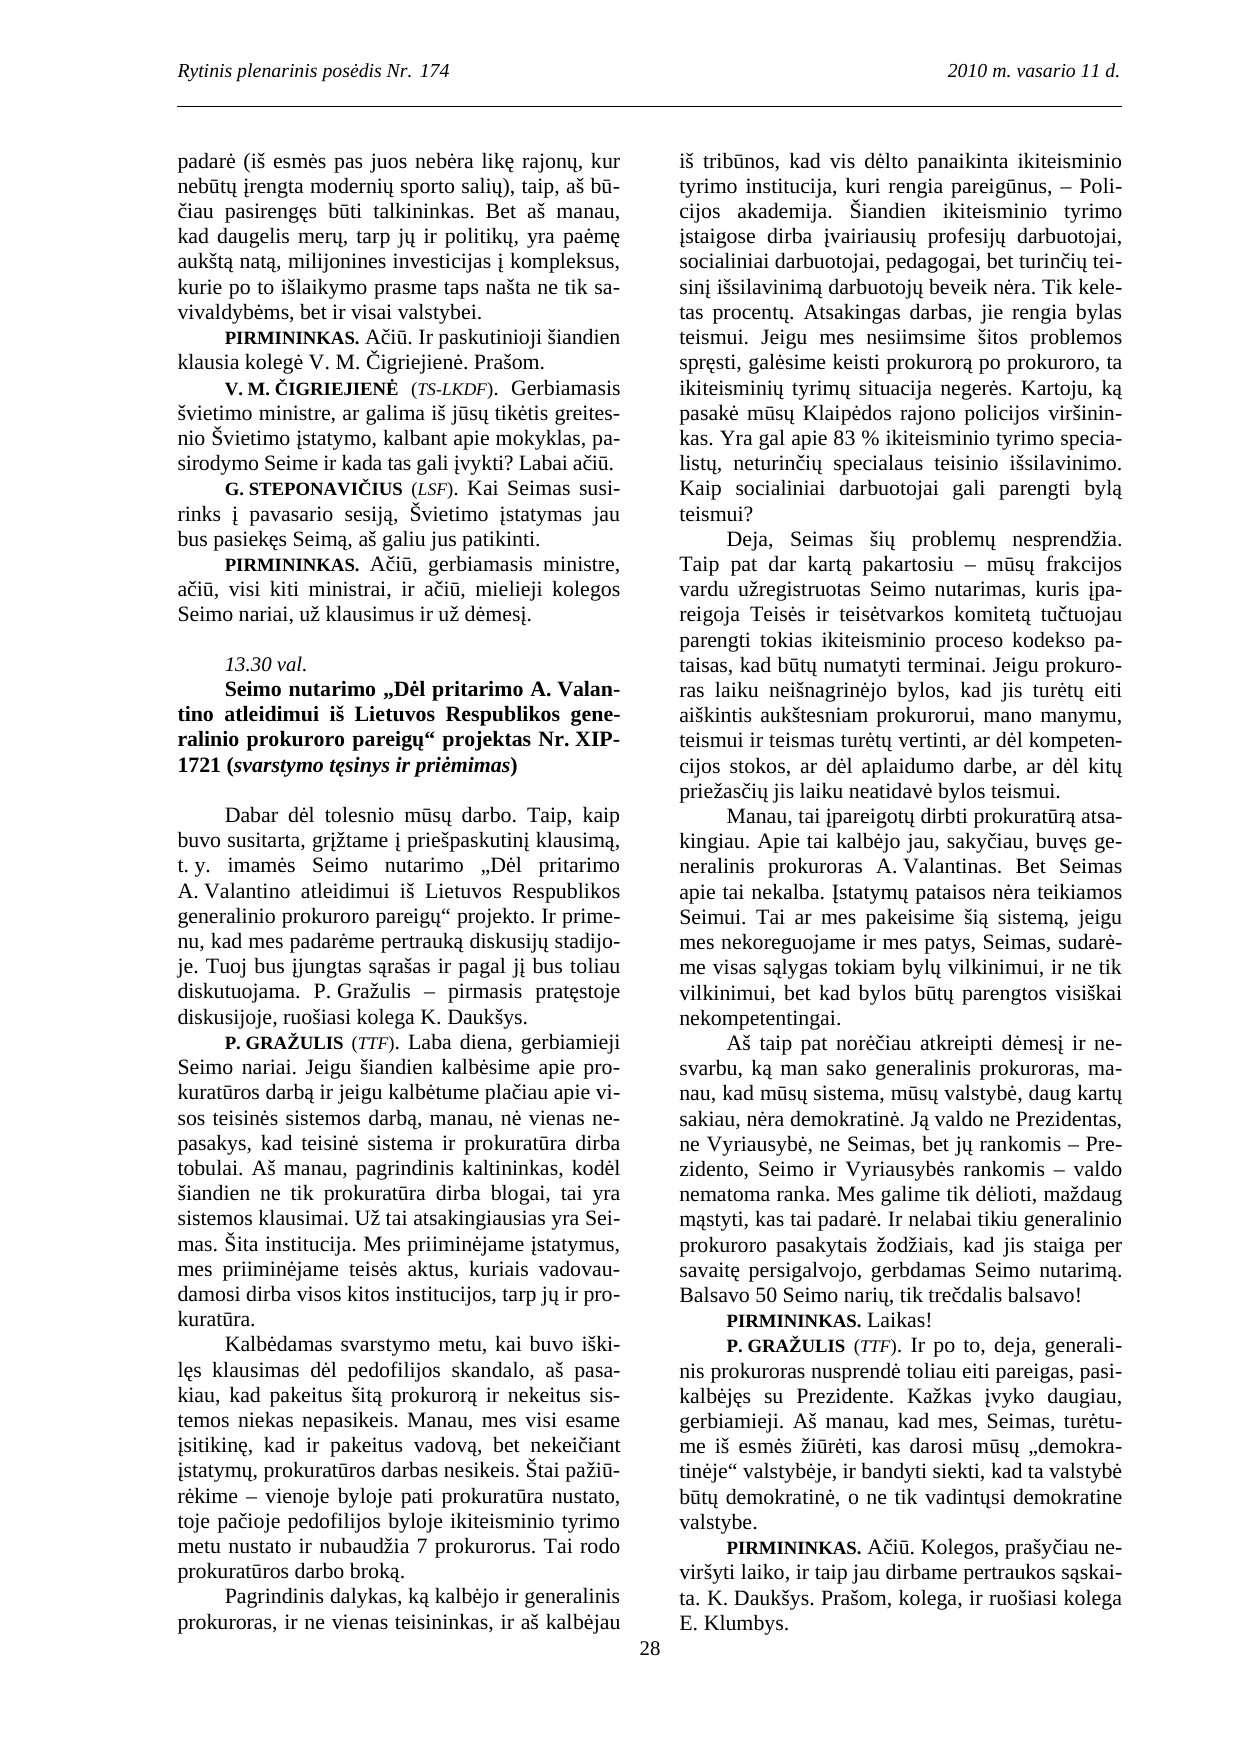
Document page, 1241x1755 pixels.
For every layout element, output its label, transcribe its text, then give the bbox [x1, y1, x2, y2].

text G. STEPONAVIČIUS (LSF). Kai Sei­mas su­si­rinks į pa­va­sa­rio se­si­ją, Švie­ti­mo įsta­ty­mas jau bus pa­sie­kęs Sei­mą, aš ga­liu jus pa­ti­kin­ti. [177, 475, 620, 551]
text Sei­mo nu­ta­ri­mo „Dėl pri­ta­ri­mo A. Va­lan­ti­no at­lei­di­mui iš Lie­tu­vos Res­pub­li­kos ge­ne­­rali­nio pro­ku­ro­ro pa­rei­gų“ pro­jek­tas Nr. XIP-1721 (svars­ty­mo tę­si­nys ir pri­ėmi­mas) [177, 676, 620, 777]
text Pa­grin­di­nis da­ly­kas, ką kal­bė­jo ir ge­ne­ra­li­nis pro­ku­ro­ras, ir ne vie­nas tei­si­nin­kas, ir aš kal­bė­jau [177, 1583, 620, 1634]
text P. GRAŽULIS (TTF). Ir po to, de­ja, ge­ne­ra­li­nis pro­ku­ro­ras nu­spren­dė to­liau ei­ti pa­rei­gas, pa­si­kal­bė­jęs su Pre­zi­den­te. Kaž­kas įvy­ko dau­giau, ger­bia­mie­ji. Aš ma­nau, kad mes, Sei­mas, tu­rė­tu­me iš es­mės žiū­rė­ti, kas da­ro­si mū­sų „de­mo­kra­tinėje“ vals­ty­bė­je, ir ban­dy­ti siek­ti, kad ta vals­ty­bė bū­tų de­mo­kra­tinė, o ne tik va­din­tų­si de­mo­kra­tine vals­ty­be. [679, 1332, 1122, 1534]
text iš tri­bū­nos, kad vis dėl­to pa­nai­kin­ta iki­teis­mi­nio ty­ri­mo ins­ti­tu­ci­ja, ku­ri ren­gia pa­rei­gū­nus, – Po­li­ci­jos aka­de­mi­ja. Šian­dien iki­teis­mi­nio ty­ri­mo įstai­go­se dir­ba įvai­riau­sių pro­fe­si­jų dar­buo­to­jai, so­cia­li­niai dar­buo­to­jai, pe­da­go­gai, bet tu­rin­čių tei­si­nį iš­si­la­vi­ni­mą dar­buo­to­jų be­veik nė­ra. Tik ke­le­tas pro­cen­tų. At­sa­kin­gas dar­bas, jie ren­gia by­las teis­mui. Jei­gu mes ne­si­im­si­me ši­tos pro­ble­mos spręs­ti, ga­lė­si­me keis­ti pro­ku­ro­rą po pro­ku­ro­ro, ta iki­teis­mi­nių ty­ri­mų si­tu­a­ci­ja ne­ge­rės. Kar­to­ju, ką pa­sa­kė mū­sų Klai­pė­dos ra­jo­no po­li­ci­jos vir­ši­nin­kas. Yra gal apie 83 % iki­teis­mi­nio ty­ri­mo spe­cia­lis­tų, ne­tu­rin­čių spe­cia­laus tei­si­nio iš­si­la­vi­ni­mo. Kaip so­cia­li­niai dar­buo­to­jai ga­li pa­reng­ti by­lą teis­mui? [679, 148, 1122, 526]
text Da­bar dėl to­les­nio mū­sų dar­bo. Taip, kaip bu­vo su­si­tar­ta, grįž­ta­me į prieš­pas­ku­ti­nį klau­si­mą, t. y. ima­mės Sei­mo nu­ta­ri­mo „Dėl pri­ta­ri­mo A. Va­lan­ti­no at­lei­di­mui iš Lie­tu­vos Res­pub­li­kos ge­ne­ra­li­nio pro­ku­ro­ro pa­rei­gų“ pro­jek­to. Ir pri­me­nu, kad mes pa­da­rė­me per­trau­ką dis­ku­si­jų sta­di­jo­je. Tuoj bus įjung­tas są­ra­šas ir pa­gal jį bus to­liau dis­ku­tuo­ja­ma. P. Gra­žu­lis – pir­ma­sis pra­tęs­to­je dis­ku­si­jo­je, ruo­šia­si ko­le­ga K. Dauk­šys. [177, 802, 620, 1029]
text pa­da­rė (iš es­mės pas juos ne­bė­ra li­kę ra­jo­nų, kur nebū­tų įreng­ta mo­der­nių spor­to sa­lių), taip, aš bū­čiau pa­si­ren­gęs bū­ti tal­ki­nin­kas. Bet aš ma­nau, kad dau­ge­lis me­rų, tarp jų ir po­li­ti­kų, yra pa­ė­mę aukš­tą na­tą, mi­li­jo­ni­nes in­ves­ti­ci­jas į kom­plek­sus, ku­rie po to iš­lai­ky­mo pras­me taps naš­ta ne tik sa­vi­val­dy­bėms, bet ir vi­sai vals­ty­bei. [177, 148, 620, 324]
text De­ja, Sei­mas šių pro­ble­mų ne­spren­džia. Taip pat dar kar­tą pa­kar­to­siu – mū­sų frak­ci­jos var­du už­re­gist­ruo­tas Sei­mo nu­ta­ri­mas, ku­ris įpa­rei­go­ja Tei­sės ir tei­sėt­var­kos ko­mi­te­tą tuč­tuo­jau pa­reng­ti to­kias iki­teis­mi­nio pro­ce­so ko­dek­so pa­tai­sas, kad bū­tų nu­ma­ty­ti ter­mi­nai. Jei­gu pro­ku­ro­ras lai­ku ne­iš­nag­ri­nė­jo by­los, kad jis tu­rė­tų ei­ti aiš­kin­tis aukš­tes­niam pro­ku­ro­rui, ma­no ma­ny­mu, teis­mui ir teis­mas tu­rė­tų ver­tin­ti, ar dėl kom­pe­ten­ci­jos sto­kos, ar dėl ap­lai­du­mo dar­be, ar dėl ki­tų prie­žas­čių jis lai­ku ne­ati­da­vė by­los teis­mui. [679, 526, 1122, 803]
text PIRMININKAS. Ačiū, ger­bia­ma­sis mi­nist­re, ačiū, vi­si ki­ti mi­nist­rai, ir ačiū, mie­lie­ji ko­le­gos Sei­mo na­riai, už klau­si­mus ir už dė­me­sį. [177, 551, 620, 627]
text 13.30 val. [224, 652, 620, 676]
text PIRMININKAS. Ačiū. Ir pas­ku­ti­nio­ji šian­dien klau­sia ko­le­gė V. M. Čig­rie­jie­nė. Pra­šom. [177, 324, 620, 374]
text Aš taip pat no­rė­čiau at­kreip­ti dė­me­sį ir ne­svar­bu, ką man sa­ko ge­ne­ra­li­nis pro­ku­ro­ras, ma­nau, kad mū­sų sis­te­ma, mū­sų vals­ty­bė, daug kar­tų sa­kiau, nė­ra de­mo­kra­tinė. Ją val­do ne Pre­zi­den­tas, ne Vy­riau­sy­bė, ne Sei­mas, bet jų ran­ko­mis – Pre­zi­den­to, Sei­mo ir Vy­riau­sy­bės ran­ko­mis – val­do ne­ma­to­ma ran­ka. Mes ga­li­me tik dė­lio­ti, maž­daug mąs­ty­ti, kas tai pa­da­rė. Ir ne­la­bai ti­kiu ge­ne­ra­li­nio pro­ku­ro­ro pa­sa­ky­tais žo­džiais, kad jis stai­ga per sa­vai­tę per­si­gal­vo­jo, gerb­da­mas Sei­mo nu­ta­ri­mą. Bal­sa­vo 50 Sei­mo na­rių, tik treč­da­lis bal­sa­vo! [679, 1030, 1122, 1307]
text Ma­nau, tai įpa­rei­go­tų dirb­ti pro­ku­ra­tū­rą at­sa­kin­giau. Apie tai kal­bė­jo jau, sa­ky­čiau, bu­vęs ge­ne­ra­li­nis pro­ku­ro­ras A. Va­lan­ti­nas. Bet Sei­mas apie tai ne­kal­ba. Įsta­ty­mų pa­tai­sos nė­ra tei­kia­mos Sei­mui. Tai ar mes pa­kei­si­me šią sis­te­mą, jei­gu mes ne­ko­re­guo­ja­me ir mes pa­tys, Sei­mas, su­da­rė­me vi­sas są­ly­gas to­kiam by­lų vil­ki­ni­mui, ir ne tik vil­ki­ni­mui, bet kad by­los bū­tų pa­reng­tos vi­siš­kai ne­kom­pe­ten­tin­gai. [679, 803, 1122, 1030]
text V. M. ČIGRIEJIENĖ (TS-LKDF). Ger­bia­ma­sis švie­ti­mo mi­nist­re, ar ga­li­ma iš jū­sų ti­kė­tis grei­tes­nio Švie­ti­mo įsta­ty­mo, kal­bant apie mo­kyk­las, pa­si­ro­dy­mo Sei­me ir ka­da tas ga­li įvyk­ti? La­bai ačiū. [177, 374, 620, 475]
text Kal­bė­da­mas svars­ty­mo me­tu, kai bu­vo iš­ki­lęs klau­si­mas dėl pe­do­fi­li­jos skan­da­lo, aš pa­sa­kiau, kad pa­kei­tus ši­tą pro­ku­ro­rą ir ne­kei­tus sis­­temos nie­kas ne­pa­si­keis. Ma­nau, mes vi­si esa­me įsi­ti­ki­nę, kad ir pa­kei­tus va­do­vą, bet ne­kei­čiant įsta­ty­mų, pro­ku­ra­tū­ros dar­bas ne­si­keis. Štai pa­žiū­rė­ki­me – vie­no­je by­lo­je pa­ti pro­ku­ra­tū­ra nu­sta­to, to­je pa­čio­je pe­do­fi­li­jos by­lo­je iki­teis­mi­nio ty­ri­mo me­tu nu­sta­to ir nu­bau­džia 7 pro­ku­ro­rus. Tai ro­do pro­ku­ra­tū­ros dar­bo bro­ką. [177, 1331, 620, 1583]
text P. GRAŽULIS (TTF). La­ba die­na, ger­bia­mie­ji Sei­mo na­riai. Jei­gu šian­dien kal­bė­si­me apie pro­ku­ra­tū­ros dar­bą ir jei­gu kal­bė­tu­me pla­čiau apie vi­sos tei­si­nės sis­te­mos dar­bą, ma­nau, nė vie­nas ne­pa­sa­kys, kad tei­si­nė sis­te­ma ir pro­ku­ra­tū­ra dir­ba to­bu­lai. Aš ma­nau, pa­grin­di­nis kal­ti­nin­kas, ko­dėl šian­dien ne tik pro­ku­ra­tū­ra dir­ba blo­gai, tai yra sis­te­mos klau­si­mai. Už tai at­sa­kin­giau­sias yra Sei­mas. Ši­ta ins­ti­tu­ci­ja. Mes pri­imi­nė­ja­me įsta­ty­mus, mes pri­imi­nė­ja­me tei­sės ak­tus, ku­riais va­do­vau­­damo­si dir­ba vi­sos ki­tos ins­ti­tu­ci­jos, tarp jų ir pro­ku­ra­tū­ra. [177, 1029, 620, 1331]
text PIRMININKAS. Ačiū. Ko­le­gos, pra­šy­čiau ne­vir­šy­ti lai­ko, ir taip jau dir­ba­me per­trau­kos są­skai­ta. K. Dauk­šys. Pra­šom, ko­le­ga, ir ruo­šia­si ko­le­ga E. Klum­bys. [679, 1534, 1122, 1635]
text PIRMININKAS. Lai­kas! [679, 1307, 1122, 1332]
